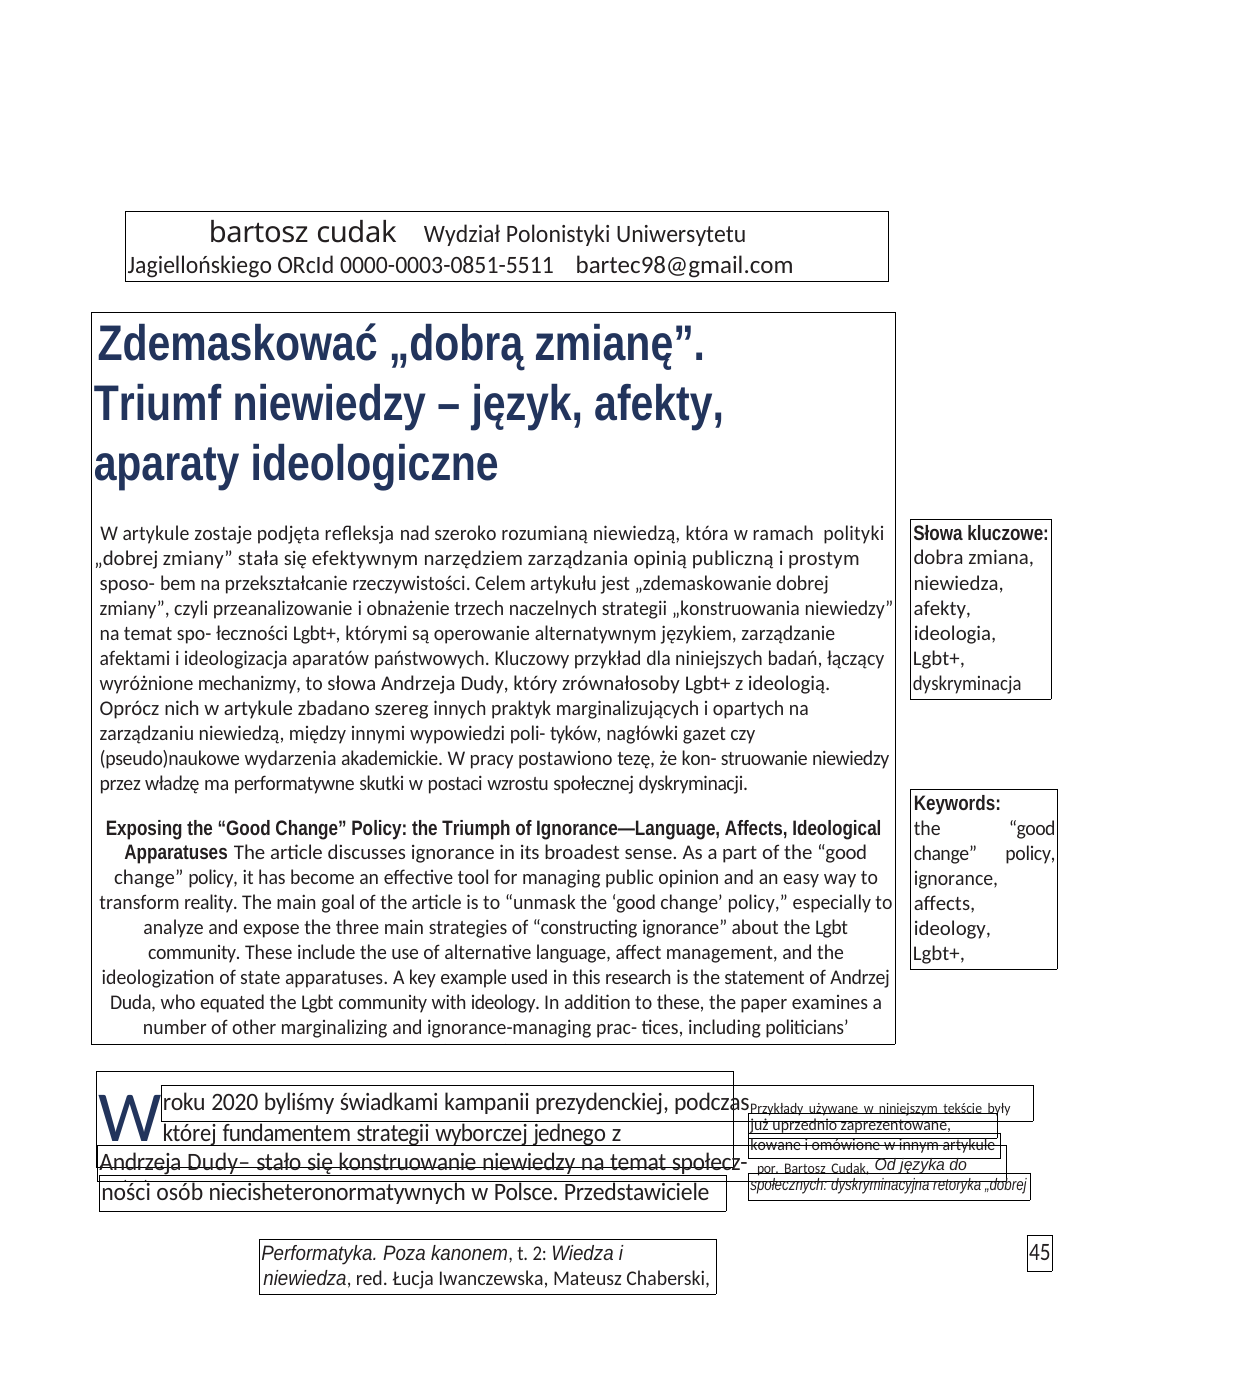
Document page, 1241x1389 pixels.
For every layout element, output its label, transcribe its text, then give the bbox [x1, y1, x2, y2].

text Performatyka. Poza kanonem, t. 2: Wiedza i niewiedza, red. Łucja Iwanczewska, Mateusz Chaberski, Kraków 2022 [261, 1241, 715, 1294]
text Andrzeja Dudy– stało się konstruowanie niewiedzy na temat społecz- por. Bartosz Cudak, Od języka do praktyk [99, 1146, 1006, 1181]
text 45 [1029, 1236, 1052, 1267]
text Zdemaskować „dobrą zmianę”. Triumf niewiedzy – język, afekty, aparaty ideologiczne [93, 313, 831, 491]
text roku 2020 byliśmy świadkami kampanii prezydenckiej, podczas Przykłady używane w niniejszym tekście były [163, 1086, 1032, 1117]
text bartosz cudak Wydział Polonistyki Uniwersytetu Jagiellońskiego ORcId 0000-0003-0851-5511 bartec98@gmail.com [127, 212, 887, 280]
text społecznych: dyskryminacyjna retoryka „dobrej [750, 1174, 1030, 1194]
text Wktórej fundamentem strategii wyborczej jednego z kandydatów – [98, 1072, 732, 1145]
text już uprzednio zaprezentowane, opubli- [750, 1114, 997, 1133]
text ności osób niecisheteronormatywnych w Polsce. Przedstawiciele tej [101, 1176, 726, 1211]
text Wktórej fundamentem strategii wyborczej jednego z kandydatów – [162, 1086, 732, 1121]
text Keywords: [913, 791, 1057, 814]
text Słowa kluczowe: dobra zmiana, niewiedza, afekty, [913, 521, 1051, 621]
text W artykule zostaje podjęta refleksja nad szeroko rozumianą niewiedzą, która w ramach polityki [100, 520, 895, 545]
text ideologia, Lgbt+, dyskryminacja [913, 621, 1046, 696]
text ideology, Lgbt+, discrimination [913, 916, 1041, 969]
text kowane i omówione w innym artykule – [750, 1134, 1000, 1145]
text Exposing the “Good Change” Policy: the Triumph of Ignorance—Language, Affects, Ideological Apparatuses The article discusses ignorance in its broadest sense. As a part of the “good change” policy, it has become an effective tool for managing public opinion and an easy way to transform reality. The main goal of the article is to “unmask the ‘good change’ policy,” especially to analyze and expose the three main strategies of “constructing ignorance” about the Lgbt community. These include the use of alternative language, affect management, and the ideologization of state apparatuses. A key example used in this research is the statement of Andrzej Duda, who equated the Lgbt community with ideology. In addition to these, the paper examines a number of other marginalizing and ignorance-managing prac- tices, including politicians’ statements, newspaper headlines, and (pseudo)academic events. The author argues that the construction of ignorance has the performative effect of increasing social discrimination. [94, 816, 893, 1044]
text „dobrej zmiany” stała się efektywnym narzędziem zarządzania opinią publiczną i prostym sposo- bem na przekształcanie rzeczywistości. Celem artykułu jest „zdemaskowanie dobrej zmiany”, czyli przeanalizowanie i obnażenie trzech naczelnych strategii „konstruowania niewiedzy” na temat spo- łeczności Lgbt+, którymi są operowanie alternatywnym językiem, zarządzanie afektami i ideologizacja aparatów państwowych. Kluczowy przykład dla niniejszych badań, łączący wyróżnione mechanizmy, to słowa Andrzeja Dudy, który zrównałosoby Lgbt+ z ideologią. Oprócz nich w artykule zbadano szereg innych praktyk marginalizujących i opartych na zarządzaniu niewiedzą, między innymi wypowiedzi poli- tyków, nagłówki gazet czy (pseudo)naukowe wydarzenia akademickie. W pracy postawiono tezę, że kon- struowanie niewiedzy przez władzę ma performatywne skutki w postaci wzrostu społecznej dyskryminacji. [94, 545, 894, 795]
text the “good change” policy, ignorance, affects, [913, 816, 1055, 916]
